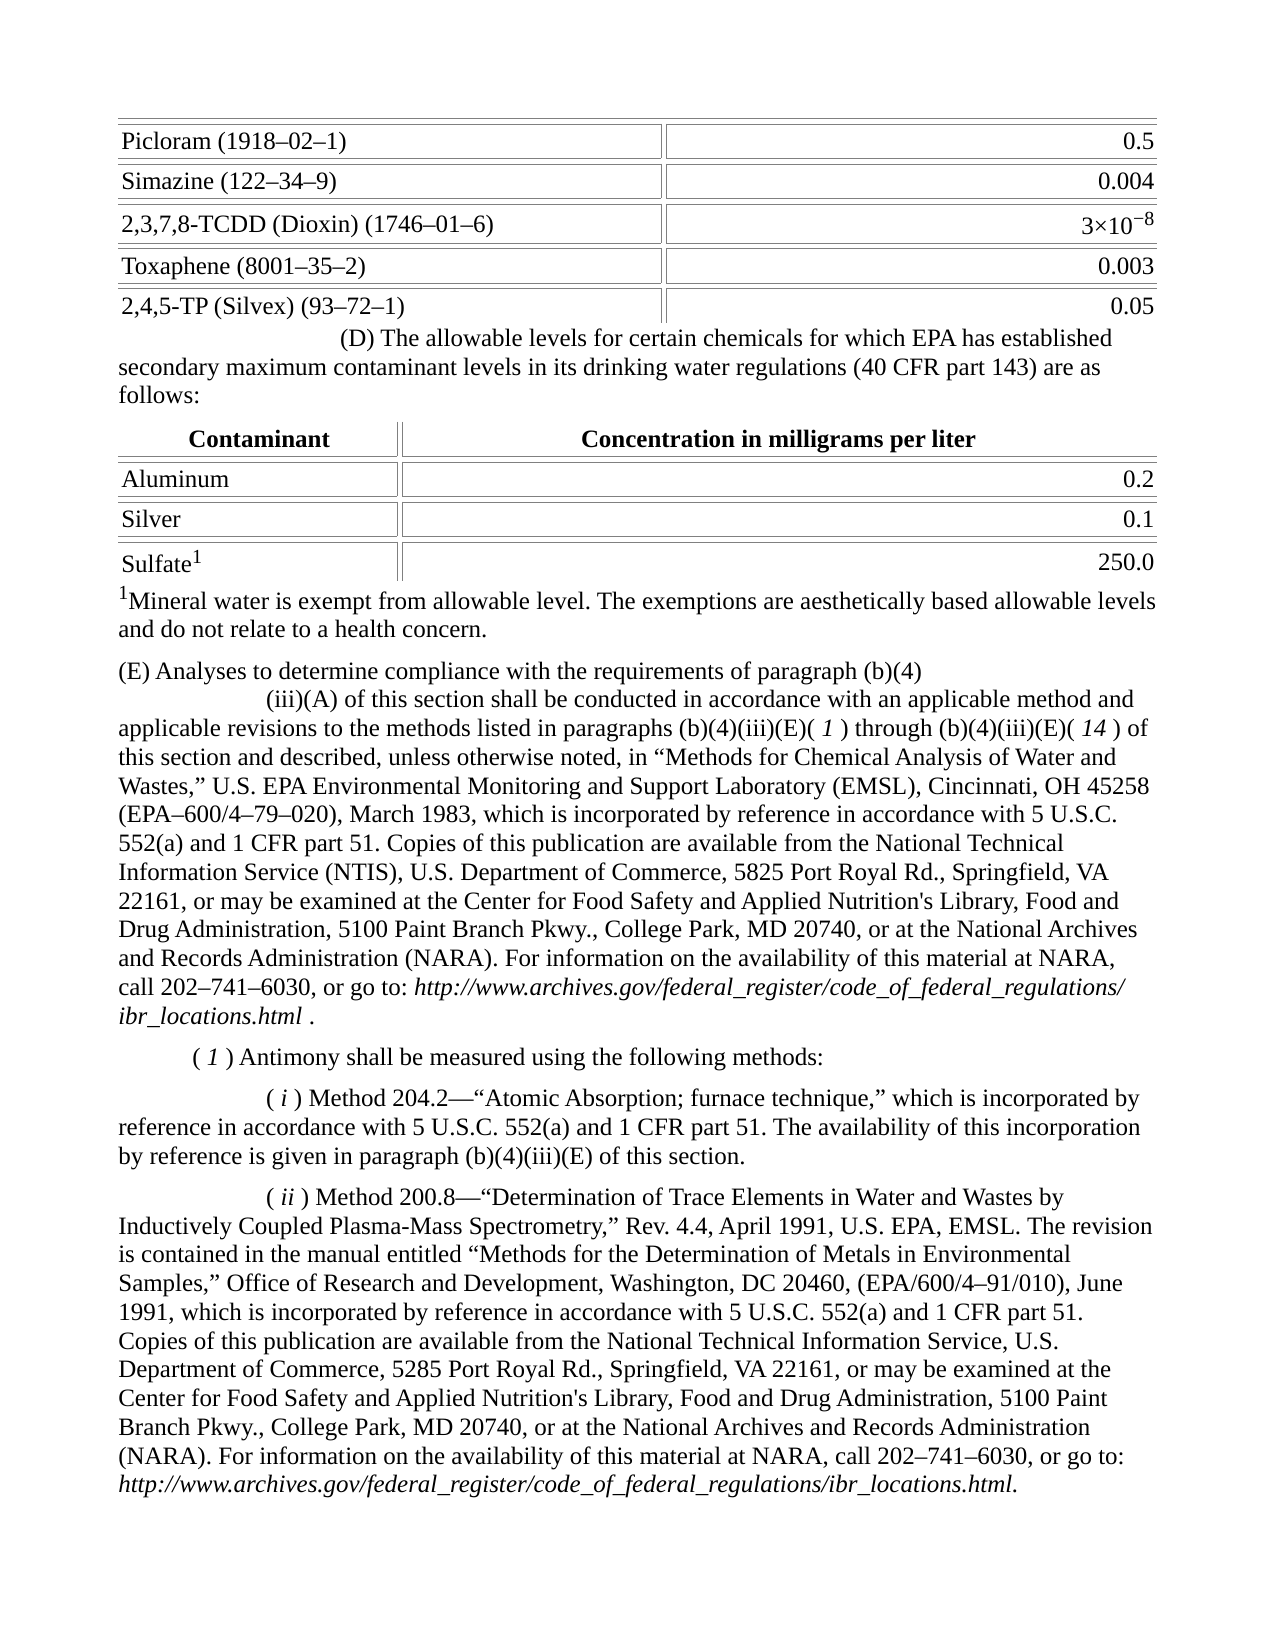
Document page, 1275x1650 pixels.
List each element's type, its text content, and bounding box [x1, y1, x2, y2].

table_cell 0.003 [664, 243, 1157, 283]
table_header Contaminant [118, 422, 397, 456]
text ( ii ) Method 200.8—“Determination of Trace Elements in Water and Wastes by Inductively Coupled Plasma-Mass Spectrometry,” Rev. 4.4, April 1991, U.S. EPA, EMSL. The revision is contained in the manual entitled “Methods for the Determination of Metals in Environmental Samples,” Office of Research and Development, Washington, DC 20460, (EPA/600/4–91/010), June 1991, which is incorporated by reference in accordance with 5 U.S.C. 552(a) and 1 CFR part 51. Copies of this publication are available from the National Technical Information Service, U.S. Department of Commerce, 5285 Port Royal Rd., Springfield, VA 22161, or may be examined at the Center for Food Safety and Applied Nutrition's Library, Food and Drug Administration, 5100 Paint Branch Pkwy., College Park, MD 20740, or at the National Archives and Records Administration (NARA). For information on the availability of this material at NARA, call 202–741–6030, or go to: http://www.archives.gov/federal_register/code_of_federal_regulations/ibr_locations.html. [118, 1182, 1157, 1498]
table_cell Silver [118, 496, 400, 536]
table_cell Picloram (1918–02–1) [118, 119, 663, 158]
table_cell 0.004 [664, 158, 1157, 198]
text ( 1 ) Antimony shall be measured using the following methods: [118, 1042, 1157, 1071]
table_cell Aluminum [118, 456, 400, 496]
table_cell 0.2 [400, 456, 1157, 496]
table_cell 0.5 [664, 119, 1157, 158]
table_cell Simazine (122–34–9) [118, 158, 663, 198]
text (E) Analyses to determine compliance with the requirements of paragraph (b)(4) (iii)(A) of this section shall be conducted in accordance with an applicable method and applicable revisions to the methods listed in paragraphs (b)(4)(iii)(E)( 1 ) through (b)(4)(iii)(E)( 14 ) of this section and described, unless otherwise noted, in “Methods for Chemical Analysis of Water and Wastes,” U.S. EPA Environmental Monitoring and Support Laboratory (EMSL), Cincinnati, OH 45258 (EPA–600/4–79–020), March 1983, which is incorporated by reference in accordance with 5 U.S.C. 552(a) and 1 CFR part 51. Copies of this publication are available from the National Technical Information Service (NTIS), U.S. Department of Commerce, 5825 Port Royal Rd., Springfield, VA 22161, or may be examined at the Center for Food Safety and Applied Nutrition's Library, Food and Drug Administration, 5100 Paint Branch Pkwy., College Park, MD 20740, or at the National Archives and Records Administration (NARA). For information on the availability of this material at NARA, call 202–741–6030, or go to: http://www.archives.gov/federal_register/code_of_federal_regulations/ibr_locations.html . [118, 656, 1157, 1029]
table_cell 0.05 [664, 283, 1157, 323]
table_cell Toxaphene (8001–35–2) [118, 243, 663, 283]
table_cell 250.0 [400, 536, 1157, 581]
table_cell Sulfate1 [118, 536, 400, 581]
table_cell 0.1 [400, 496, 1157, 536]
table_header Concentration in milligrams per liter [403, 422, 1157, 456]
table_cell 2,3,7,8-TCDD (Dioxin) (1746–01–6) [118, 198, 663, 243]
text (D) The allowable levels for certain chemicals for which EPA has established secondary maximum contaminant levels in its drinking water regulations (40 CFR part 143) are as follows: [118, 323, 1157, 409]
table_cell 3×10−8 [664, 198, 1157, 243]
table_cell 2,4,5-TP (Silvex) (93–72–1) [118, 283, 663, 323]
text 1Mineral water is exempt from allowable level. The exemptions are aesthetically based allowable levels and do not relate to a health concern. [118, 581, 1157, 643]
text ( i ) Method 204.2—“Atomic Absorption; furnace technique,” which is incorporated by reference in accordance with 5 U.S.C. 552(a) and 1 CFR part 51. The availability of this incorporation by reference is given in paragraph (b)(4)(iii)(E) of this section. [118, 1083, 1157, 1169]
